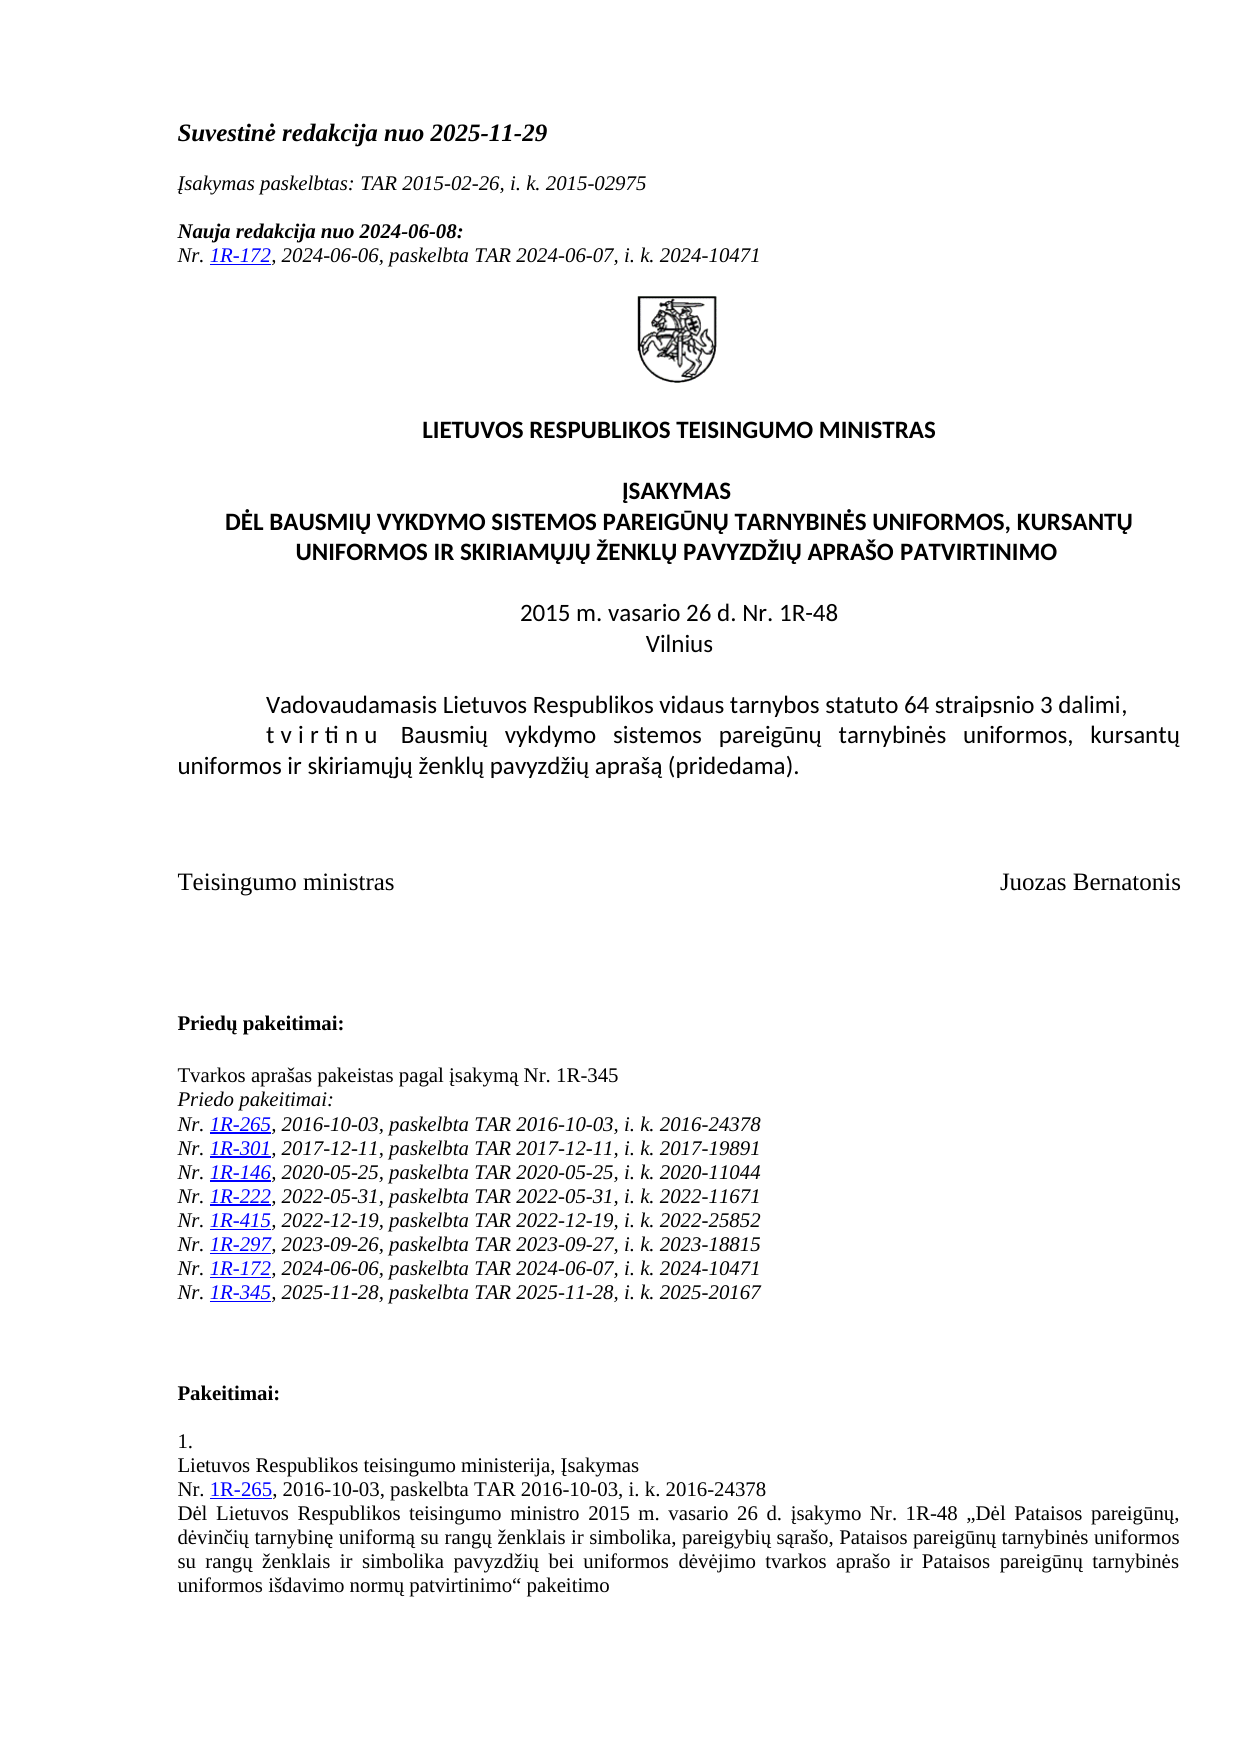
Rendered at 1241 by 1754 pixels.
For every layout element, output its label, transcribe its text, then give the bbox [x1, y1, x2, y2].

text ĮSAKYMAS [177, 475, 1181, 506]
text Nr. 1R-146, 2020-05-25, paskelbta TAR 2020-05-25, i. k. 2020-11044 [177, 1159, 1181, 1184]
text Nr. 1R-222, 2022-05-31, paskelbta TAR 2022-05-31, i. k. 2022-11671 [177, 1184, 1181, 1208]
text Nr. 1R-265, 2016-10-03, paskelbta TAR 2016-10-03, i. k. 2016-24378 [177, 1111, 1181, 1136]
text Vilnius [177, 628, 1181, 658]
text Nr. 1R-265, 2016-10-03, paskelbta TAR 2016-10-03, i. k. 2016-24378 [177, 1477, 1181, 1501]
text Vadovaudamasis Lietuvos Respublikos vidaus tarnybos statuto 64 straipsnio 3 dalimi, [177, 689, 1181, 719]
text Priedo pakeitimai: [177, 1087, 1181, 1111]
text LIETUVOS RESPUBLIKOS TEISINGUMO MINISTRAS [177, 414, 1181, 445]
text Nr. 1R-172, 2024-06-06, paskelbta TAR 2024-06-07, i. k. 2024-10471 [177, 243, 1181, 267]
text 1. [177, 1429, 1181, 1453]
text Tvarkos aprašas pakeistas pagal įsakymą Nr. 1R-345 [177, 1063, 1181, 1087]
text Nr. 1R-345, 2025-11-28, paskelbta TAR 2025-11-28, i. k. 2025-20167 [177, 1280, 1181, 1304]
text 2015 m. vasario 26 d. Nr. 1R-48 [177, 597, 1181, 628]
text tvirtinu Bausmių vykdymo sistemos pareigūnų tarnybinės uniformos, kursantų uniformos ir skiriamųjų ženklų pavyzdžių aprašą (pridedama). [177, 719, 1181, 781]
text Dėl Lietuvos Respublikos teisingumo ministro 2015 m. vasario 26 d. įsakymo Nr. 1R-48 „Dėl Pataisos pareigūnų, dėvinčių tarnybinę uniformą su rangų ženklais ir simbolika, pareigybių sąrašo, Pataisos pareigūnų tarnybinės uniformos su rangų ženklais ir simbolika pavyzdžių bei uniformos dėvėjimo tvarkos aprašo ir Pataisos pareigūnų tarnybinės uniformos išdavimo normų patvirtinimo“ pakeitimo [177, 1501, 1181, 1597]
text Teisingumo ministras Juozas Bernatonis [177, 867, 1181, 896]
text Nr. 1R-172, 2024-06-06, paskelbta TAR 2024-06-07, i. k. 2024-10471 [177, 1256, 1181, 1280]
text Nauja redakcija nuo 2024-06-08: [177, 219, 1181, 243]
text Pakeitimai: [177, 1381, 1181, 1405]
text Nr. 1R-297, 2023-09-26, paskelbta TAR 2023-09-27, i. k. 2023-18815 [177, 1232, 1181, 1256]
text Lietuvos Respublikos teisingumo ministerija, Įsakymas [177, 1453, 1181, 1477]
text Nr. 1R-415, 2022-12-19, paskelbta TAR 2022-12-19, i. k. 2022-25852 [177, 1208, 1181, 1232]
text Nr. 1R-301, 2017-12-11, paskelbta TAR 2017-12-11, i. k. 2017-19891 [177, 1136, 1181, 1159]
text Įsakymas paskelbtas: TAR 2015-02-26, i. k. 2015-02975 [177, 171, 1181, 195]
text Priedų pakeitimai: [177, 1011, 1181, 1034]
text Suvestinė redakcija nuo 2025-11-29 [177, 118, 1181, 147]
text DĖL BAUSMIŲ VYKDYMO SISTEMOS PAREIGŪNŲ TARNYBINĖS UNIFORMOS, KURSANTŲ UNIFORMOS IR SKIRIAMŲJŲ ŽENKLŲ PAVYZDŽIŲ APRAŠO PATVIRTINIMO [177, 506, 1181, 567]
